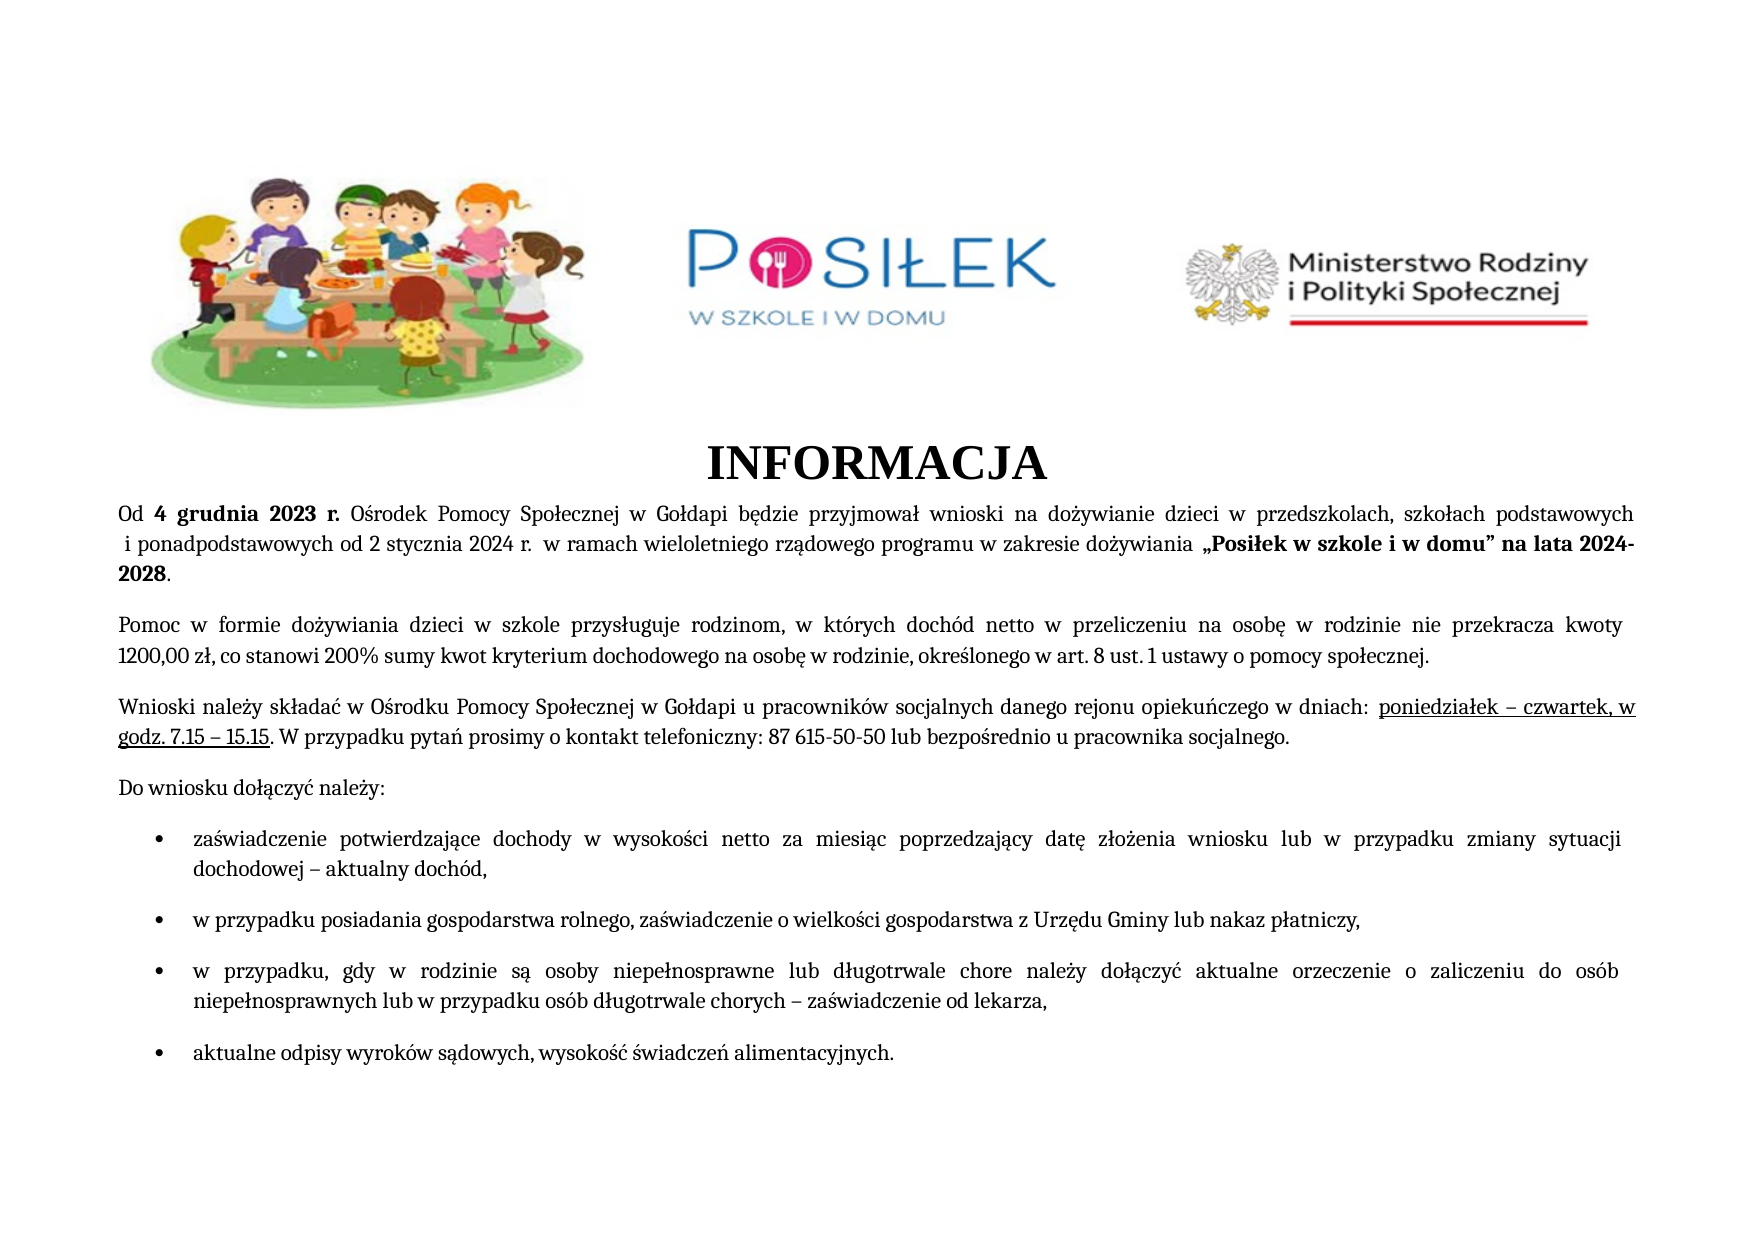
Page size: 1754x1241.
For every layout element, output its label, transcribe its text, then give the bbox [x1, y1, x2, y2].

list zaświadczenie potwierdzające dochody w wysokości netto za miesiąc poprzedzający datę złożenia wniosku lub w przypadku zmiany sytuacji dochodowej – aktualny dochód, [156, 826, 1636, 882]
text Wnioski należy składać w Ośrodku Pomocy Społecznej w Gołdapi u pracowników socjalnych danego rejonu opiekuńczego w dniach: poniedziałek – czwartek, w godz. 7.15 – 15.15. W przypadku pytań prosimy o kontakt telefoniczny: 87 615-50-50 lub bezpośrednio u pracownika socjalnego. [118, 693, 1636, 750]
text INFORMACJA [118, 147, 1636, 490]
text Pomoc w formie dożywiania dzieci w szkole przysługuje rodzinom, w których dochód netto w przeliczeniu na osobę w rodzinie nie przekracza kwoty 1200,00 zł, co stanowi 200% sumy kwot kryterium dochodowego na osobę w rodzinie, określonego w art. 8 ust. 1 ustawy o pomocy społecznej. [118, 612, 1636, 669]
list w przypadku, gdy w rodzinie są osoby niepełnosprawne lub długotrwale chore należy dołączyć aktualne orzeczenie o zaliczeniu do osób niepełnosprawnych lub w przypadku osób długotrwale chorych – zaświadczenie od lekarza, [156, 958, 1636, 1015]
text Do wniosku dołączyć należy: [118, 775, 1636, 801]
list aktualne odpisy wyroków sądowych, wysokość świadczeń alimentacyjnych. [156, 1039, 1636, 1066]
text Od 4 grudnia 2023 r. Ośrodek Pomocy Społecznej w Gołdapi będzie przyjmował wnioski na dożywianie dzieci w przedszkolach, szkołach podstawowych i ponadpodstawowych od 2 stycznia 2024 r. w ramach wieloletniego rządowego programu w zakresie dożywiania „Posiłek w szkole i w domu” na lata 2024-2028. [118, 501, 1636, 588]
list w przypadku posiadania gospodarstwa rolnego, zaświadczenie o wielkości gospodarstwa z Urzędu Gminy lub nakaz płatniczy, [156, 907, 1636, 933]
